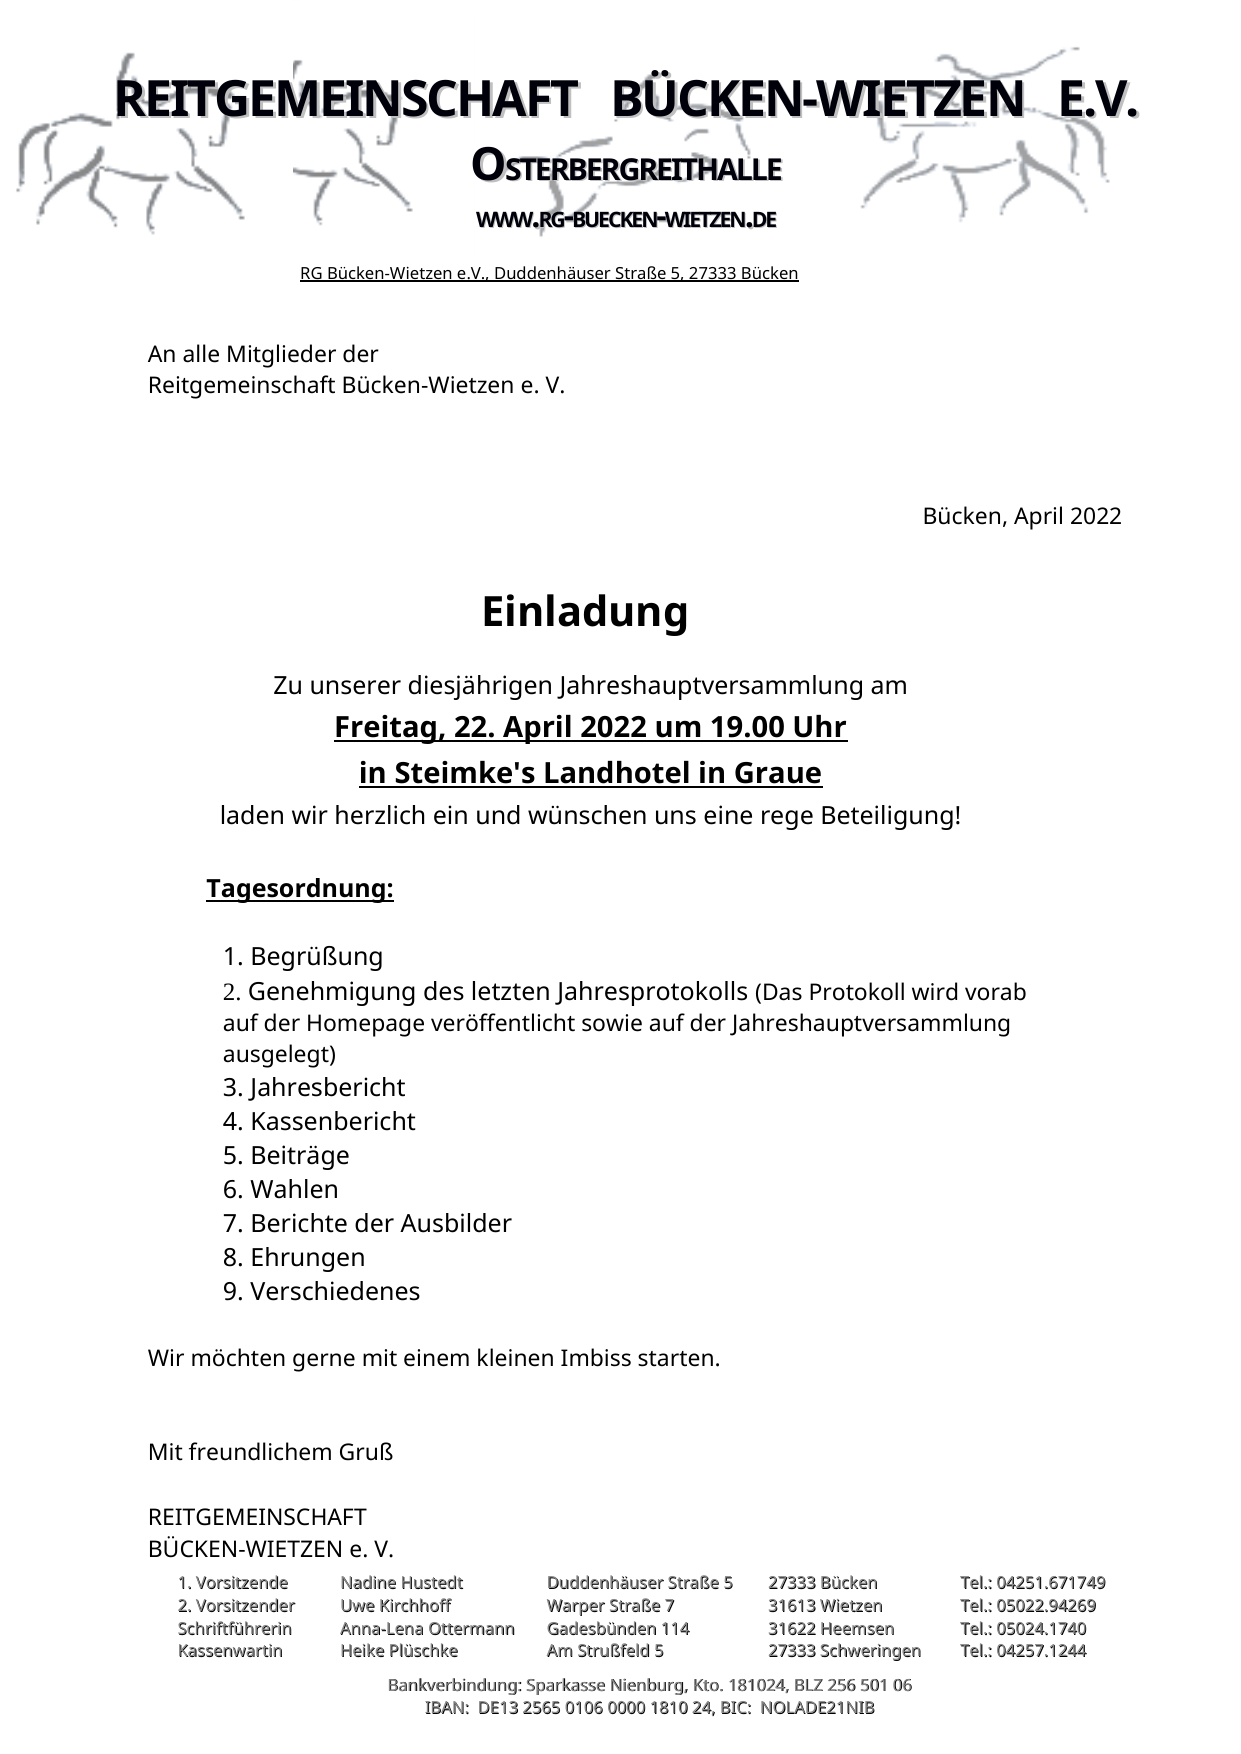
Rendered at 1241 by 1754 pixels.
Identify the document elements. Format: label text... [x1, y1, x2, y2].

picture [0, 0, 443, 300]
list Genehmigung des letzten Jahresprotokolls (Das Protokoll wird vorab auf der Homepage veröffentlicht sowie auf der Jahreshauptversammlung ausgelegt) [223, 973, 1033, 1070]
text Zu unserer diesjährigen Jahreshauptversammlung am [148, 667, 1033, 701]
text Bücken, April 2022 [148, 500, 1122, 531]
picture [664, 161, 675, 177]
text in Steimke's Landhotel in Graue [148, 752, 1033, 792]
text laden wir herzlich ein und wünschen uns eine rege Beteiligung! [148, 798, 1033, 832]
text Freitag, 22. April 2022 um 19.00 Uhr [148, 706, 1033, 746]
text Reitgemeinschaft Bücken-Wietzen e. V. [148, 369, 1152, 401]
list Berichte der Ausbilder [223, 1206, 1033, 1240]
list Wahlen [223, 1172, 1033, 1206]
text Tagesordnung: [148, 871, 1033, 905]
picture [473, 11, 774, 262]
text RG Bücken-Wietzen e.V., Duddenhäuser Straße 5, 27333 Bücken [300, 261, 1152, 284]
text REITGEMEINSCHAFT [148, 1501, 1122, 1532]
list Verschiedenes [223, 1274, 1033, 1308]
text Mit freundlichem Gruß [148, 1436, 1122, 1467]
list Ehrungen [223, 1240, 1033, 1274]
list Kassenbericht [223, 1104, 1033, 1138]
text BÜCKEN-WIETZEN e. V. [148, 1532, 1122, 1564]
picture [508, 93, 514, 101]
text Einladung [148, 582, 1033, 639]
list Beiträge [223, 1138, 1033, 1172]
text Wir möchten gerne mit einem kleinen Imbiss starten. [148, 1342, 1122, 1373]
picture [835, 11, 1129, 262]
list Begrüßung [223, 939, 1033, 973]
text An alle Mitglieder der [148, 338, 1152, 369]
list Jahresbericht [223, 1070, 1033, 1104]
picture [483, 155, 497, 175]
